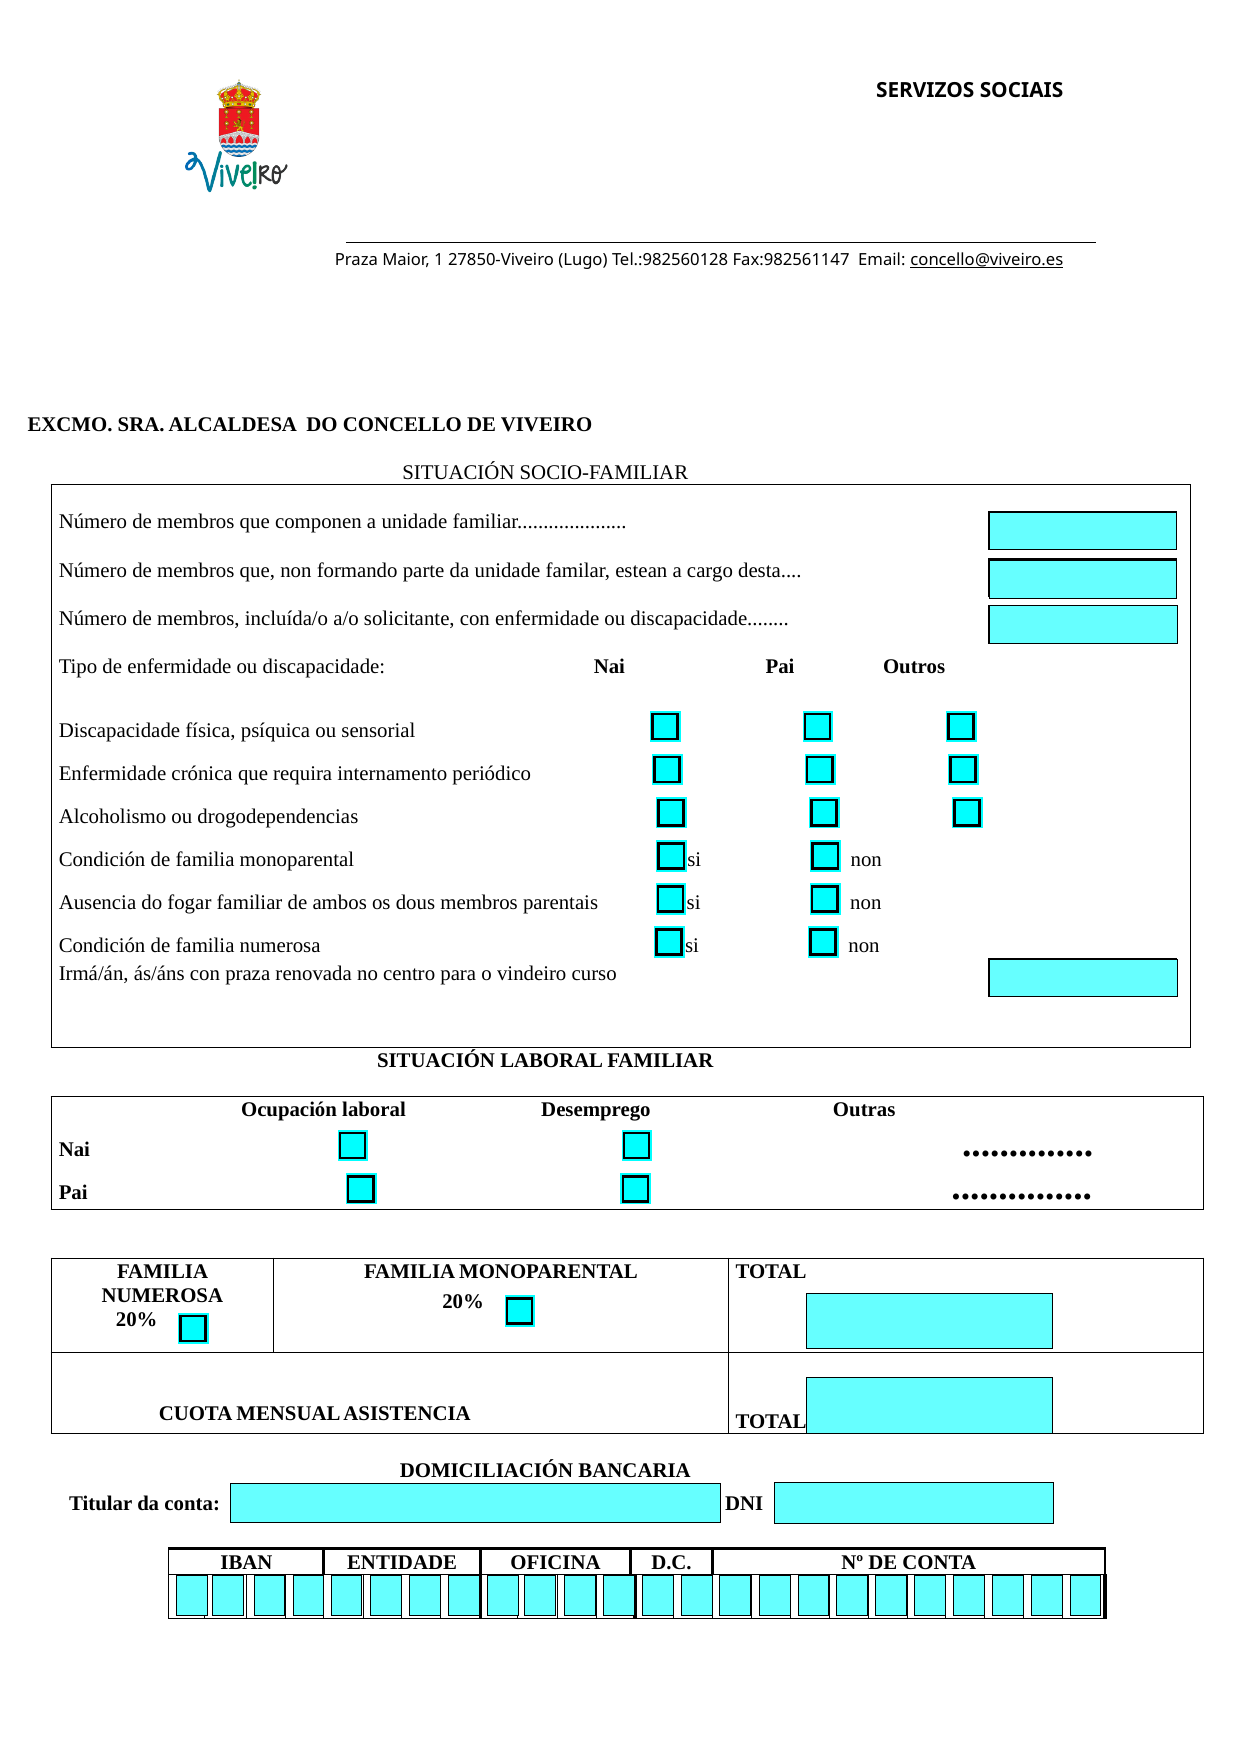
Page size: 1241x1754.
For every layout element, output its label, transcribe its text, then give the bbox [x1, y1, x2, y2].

table_cell [364, 1575, 401, 1617]
table_cell [985, 1575, 1023, 1617]
table_cell CUOTA C CUOTA MENSUAL ASISTENCIA [52, 1353, 728, 1433]
table_cell [713, 1575, 751, 1617]
table_cell [518, 1575, 557, 1617]
table_cell [869, 1575, 907, 1617]
table_cell [946, 1575, 984, 1617]
text EXCMO. SRA. ALCALDESA DO CONCELLO DE VIVEIRO [27, 412, 1063, 436]
table_cell [1063, 1575, 1103, 1617]
table_cell [908, 1575, 945, 1617]
table_header FAMILIA MONOPARENTAL 20% [274, 1259, 728, 1352]
text SITUACIÓN LABORAL FAMILIAR [27, 1048, 1063, 1072]
table_header TOTAL [729, 1259, 1203, 1352]
table_cell [169, 1575, 204, 1617]
table_cell [205, 1575, 246, 1617]
text SITUACIÓN SOCIO-FAMILIAR [27, 460, 1063, 484]
table_header Nº DE CONTA [714, 1550, 1104, 1574]
table_cell [791, 1575, 829, 1617]
picture [184, 79, 299, 194]
table_header OFICINA [482, 1550, 629, 1574]
table_cell [674, 1575, 712, 1617]
table_header FAMILIA NUMEROSA 20% [52, 1259, 273, 1352]
table_cell [441, 1575, 479, 1617]
table_cell [830, 1575, 868, 1617]
table_cell [247, 1575, 285, 1617]
table_header Ocupación laboral Desemprego Outras Nai .............. Pai ............... [52, 1097, 1203, 1208]
table_cell [1024, 1575, 1062, 1617]
table_cell [286, 1575, 323, 1617]
table_cell [752, 1575, 790, 1617]
table_cell [482, 1575, 517, 1617]
table_header ENTIDADE [325, 1550, 479, 1574]
table_cell [324, 1575, 363, 1617]
table_cell [597, 1575, 633, 1617]
text DOMICILIACIÓN BANCARIA [27, 1458, 1063, 1482]
table_cell TOTAL [729, 1353, 1203, 1433]
table_header IBAN [169, 1550, 322, 1574]
table_cell [637, 1575, 673, 1617]
table_header D.C. [632, 1550, 711, 1574]
subtitle Titular da conta: DNI [27, 1482, 774, 1523]
table_header Número de membros que componen a unidade familiar..................... Número de membros que, non formando parte da unidade familar, estean a cargo desta.... Número de membros, incluída/o a/o solicitante, con enfermidade ou discapacidade........ Tipo de enfermidade ou discapacidade: Nai Pai Outros Discapacidade física, psíquica ou sensorial Enfermidade crónica que requira internamento periódico Alcoholismo ou drogodependencias Condición de familia monoparental si non Ausencia do fogar familiar de ambos os dous membros parentais si non Condición de familia numerosa si non Irmá/án, ás/áns con praza renovada no centro para o vindeiro curso [52, 485, 1190, 1047]
table_cell [558, 1575, 596, 1617]
table_cell [402, 1575, 440, 1617]
